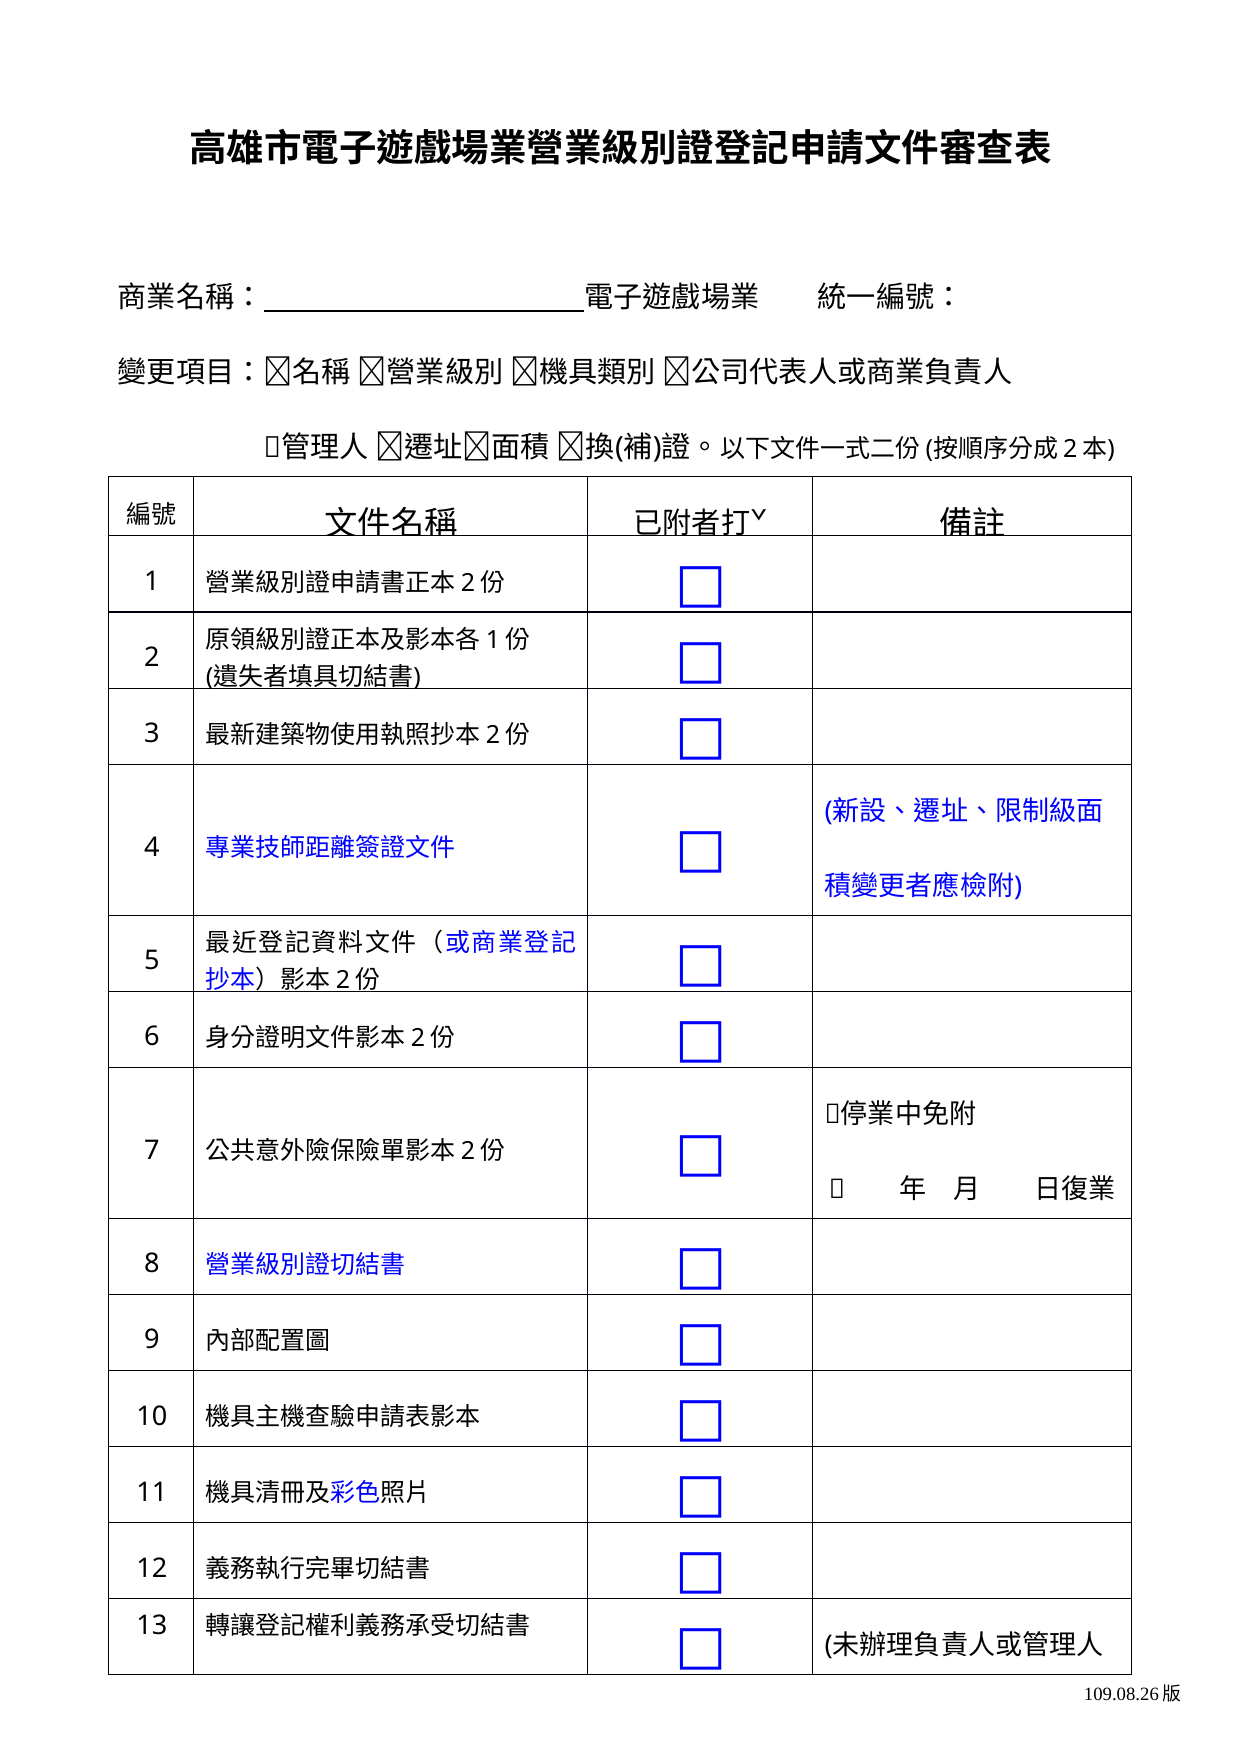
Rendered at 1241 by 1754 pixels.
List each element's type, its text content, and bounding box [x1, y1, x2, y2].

table_header 已附者打ˇ [588, 477, 812, 535]
table_cell [813, 992, 1131, 1067]
table_cell 身分證明文件影本2份 [194, 992, 587, 1067]
table_cell 5 [109, 916, 193, 991]
table_cell [813, 916, 1131, 991]
table_cell □ [588, 689, 812, 763]
table_cell (未辦理負責人或管理人 [813, 1599, 1131, 1674]
table_cell □ [588, 1523, 812, 1598]
table_cell [813, 1447, 1131, 1522]
table_cell □ [588, 1295, 812, 1370]
table_cell 7 [109, 1068, 193, 1218]
table_cell [813, 1371, 1131, 1446]
table_cell 2 [109, 613, 193, 687]
table_header 備註 [813, 477, 1131, 535]
table_cell 原領級別證正本及影本各1份 (遺失者填具切結書) [194, 613, 587, 687]
table_cell [813, 1219, 1131, 1294]
table_cell □ [588, 1599, 812, 1674]
table_cell 機具清冊及彩色照片 [194, 1447, 587, 1522]
table_cell 4 [109, 765, 193, 914]
table_cell 轉讓登記權利義務承受切結書 [194, 1599, 587, 1674]
table_cell □ [588, 765, 812, 914]
table_cell 最新建築物使用執照抄本2份 [194, 689, 587, 763]
table_cell □ [588, 613, 812, 687]
table_cell 停業中免附  年 月 日復業 [813, 1068, 1131, 1218]
table_cell 義務執行完畢切結書 [194, 1523, 587, 1598]
table_cell □ [588, 992, 812, 1067]
table_cell 12 [109, 1523, 193, 1598]
table_cell 10 [109, 1371, 193, 1446]
table_cell 營業級別證申請書正本2份 [194, 536, 587, 611]
text 商業名稱： 電子遊戲場業 統一編號： [59, 251, 1181, 326]
table_cell 3 [109, 689, 193, 763]
table_cell (新設、遷址、限制級面積變更者應檢附) [813, 765, 1131, 914]
table_cell [813, 613, 1131, 687]
table_cell [813, 1523, 1131, 1598]
table_header 編號 [109, 477, 193, 535]
text 高雄市電子遊戲場業營業級別證登記申請文件審查表 [59, 101, 1181, 176]
table_cell 機具主機查驗申請表影本 [194, 1371, 587, 1446]
table_cell 13 [109, 1599, 193, 1674]
table_cell 營業級別證切結書 [194, 1219, 587, 1294]
table_cell □ [588, 1447, 812, 1522]
table_cell 公共意外險保險單影本2份 [194, 1068, 587, 1218]
table_cell 1 [109, 536, 193, 611]
table_cell 6 [109, 992, 193, 1067]
table_cell □ [588, 536, 812, 611]
text 管理人 遷址面積 換(補)證。以下文件一式二份 (按順序分成2本) [59, 401, 1181, 476]
table_cell 8 [109, 1219, 193, 1294]
table_cell [813, 536, 1131, 611]
table_cell □ [588, 1219, 812, 1294]
table_header 文件名稱 [194, 477, 587, 535]
table_cell [813, 1295, 1131, 1370]
table_cell 最近登記資料文件（或商業登記抄本）影本2份 [194, 916, 587, 991]
table_cell □ [588, 1371, 812, 1446]
table_cell 11 [109, 1447, 193, 1522]
table_cell 內部配置圖 [194, 1295, 587, 1370]
table_cell 專業技師距離簽證文件 [194, 765, 587, 914]
table_cell 9 [109, 1295, 193, 1370]
table_cell [813, 689, 1131, 763]
table_cell □ [588, 916, 812, 991]
text 變更項目：名稱 營業級別 機具類別 公司代表人或商業負責人 [59, 326, 1181, 401]
table_cell □ [588, 1068, 812, 1218]
